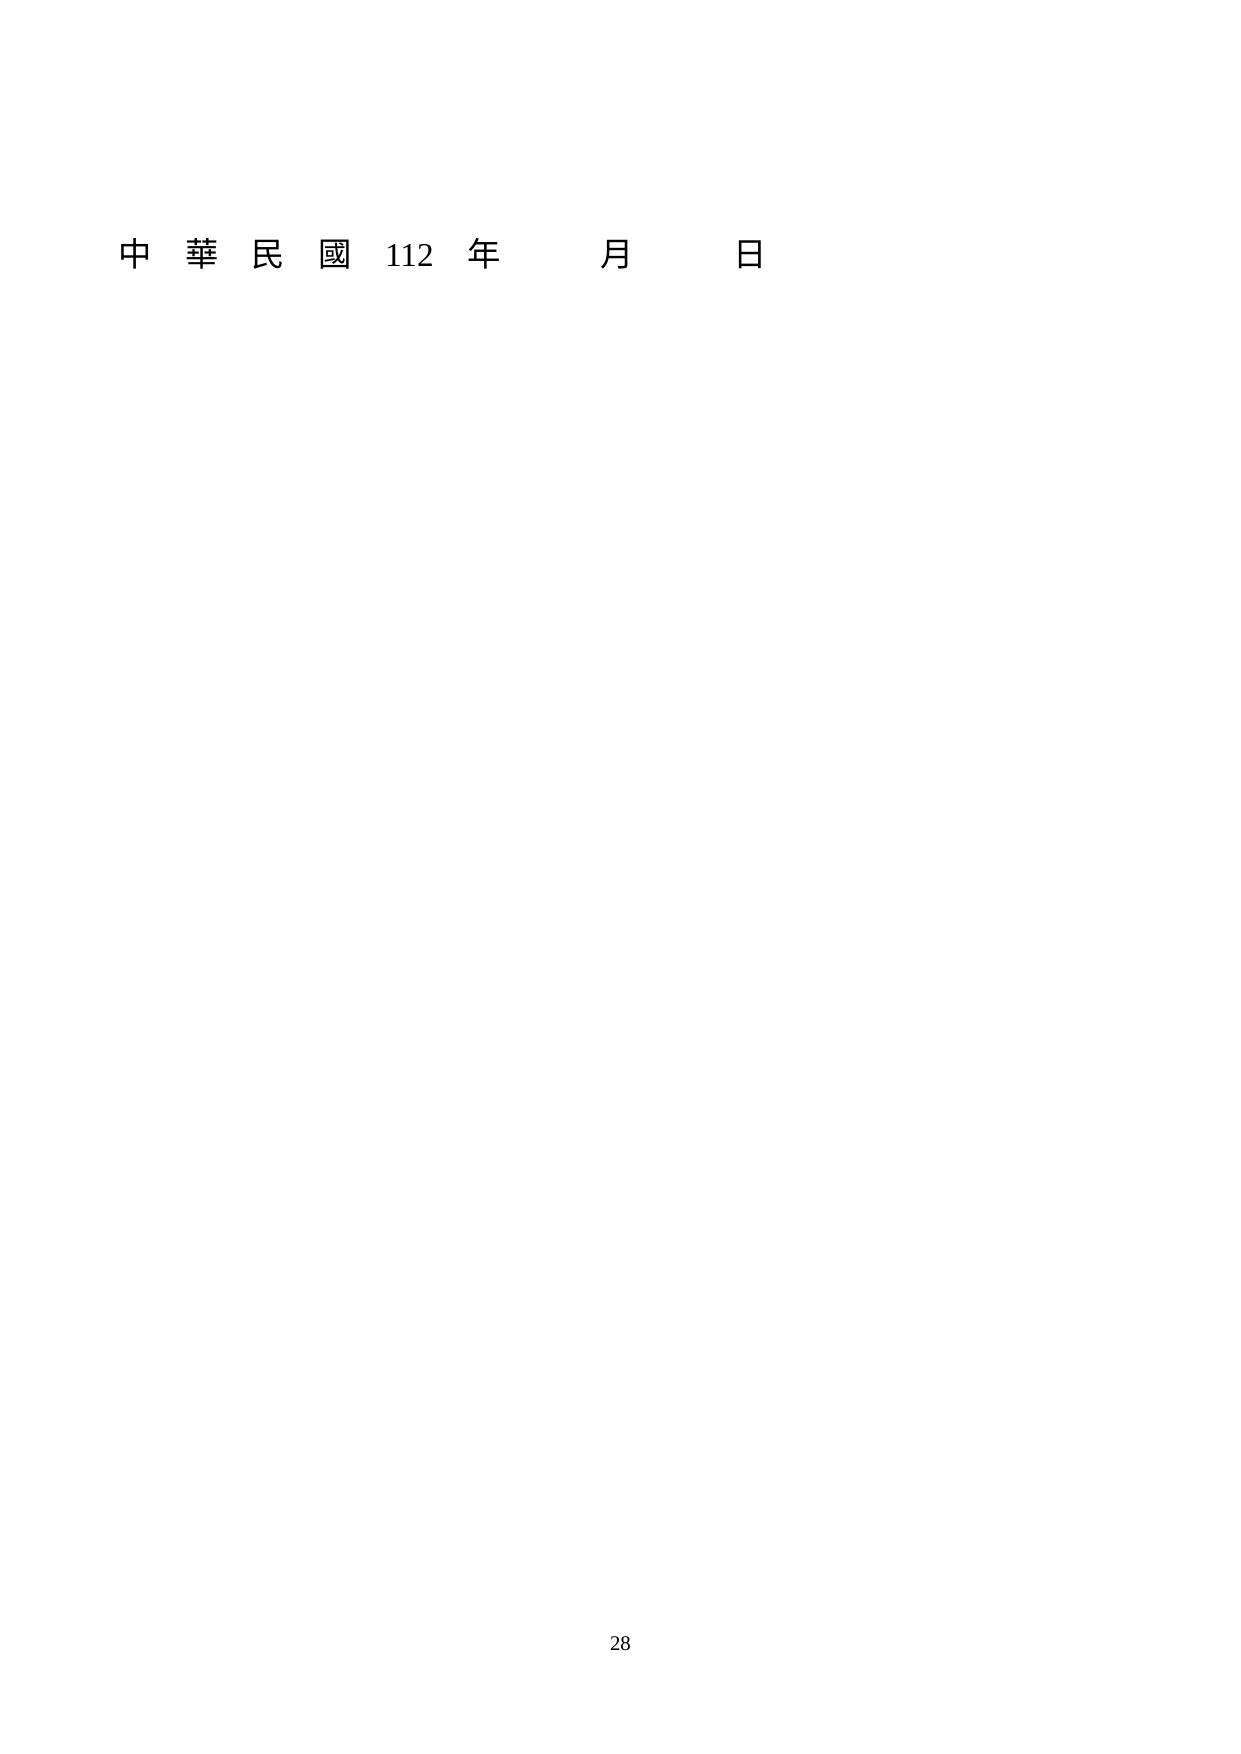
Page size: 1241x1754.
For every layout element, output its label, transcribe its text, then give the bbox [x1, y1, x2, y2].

text 中 華 民 國 112 年 月 日 [118, 211, 1122, 273]
